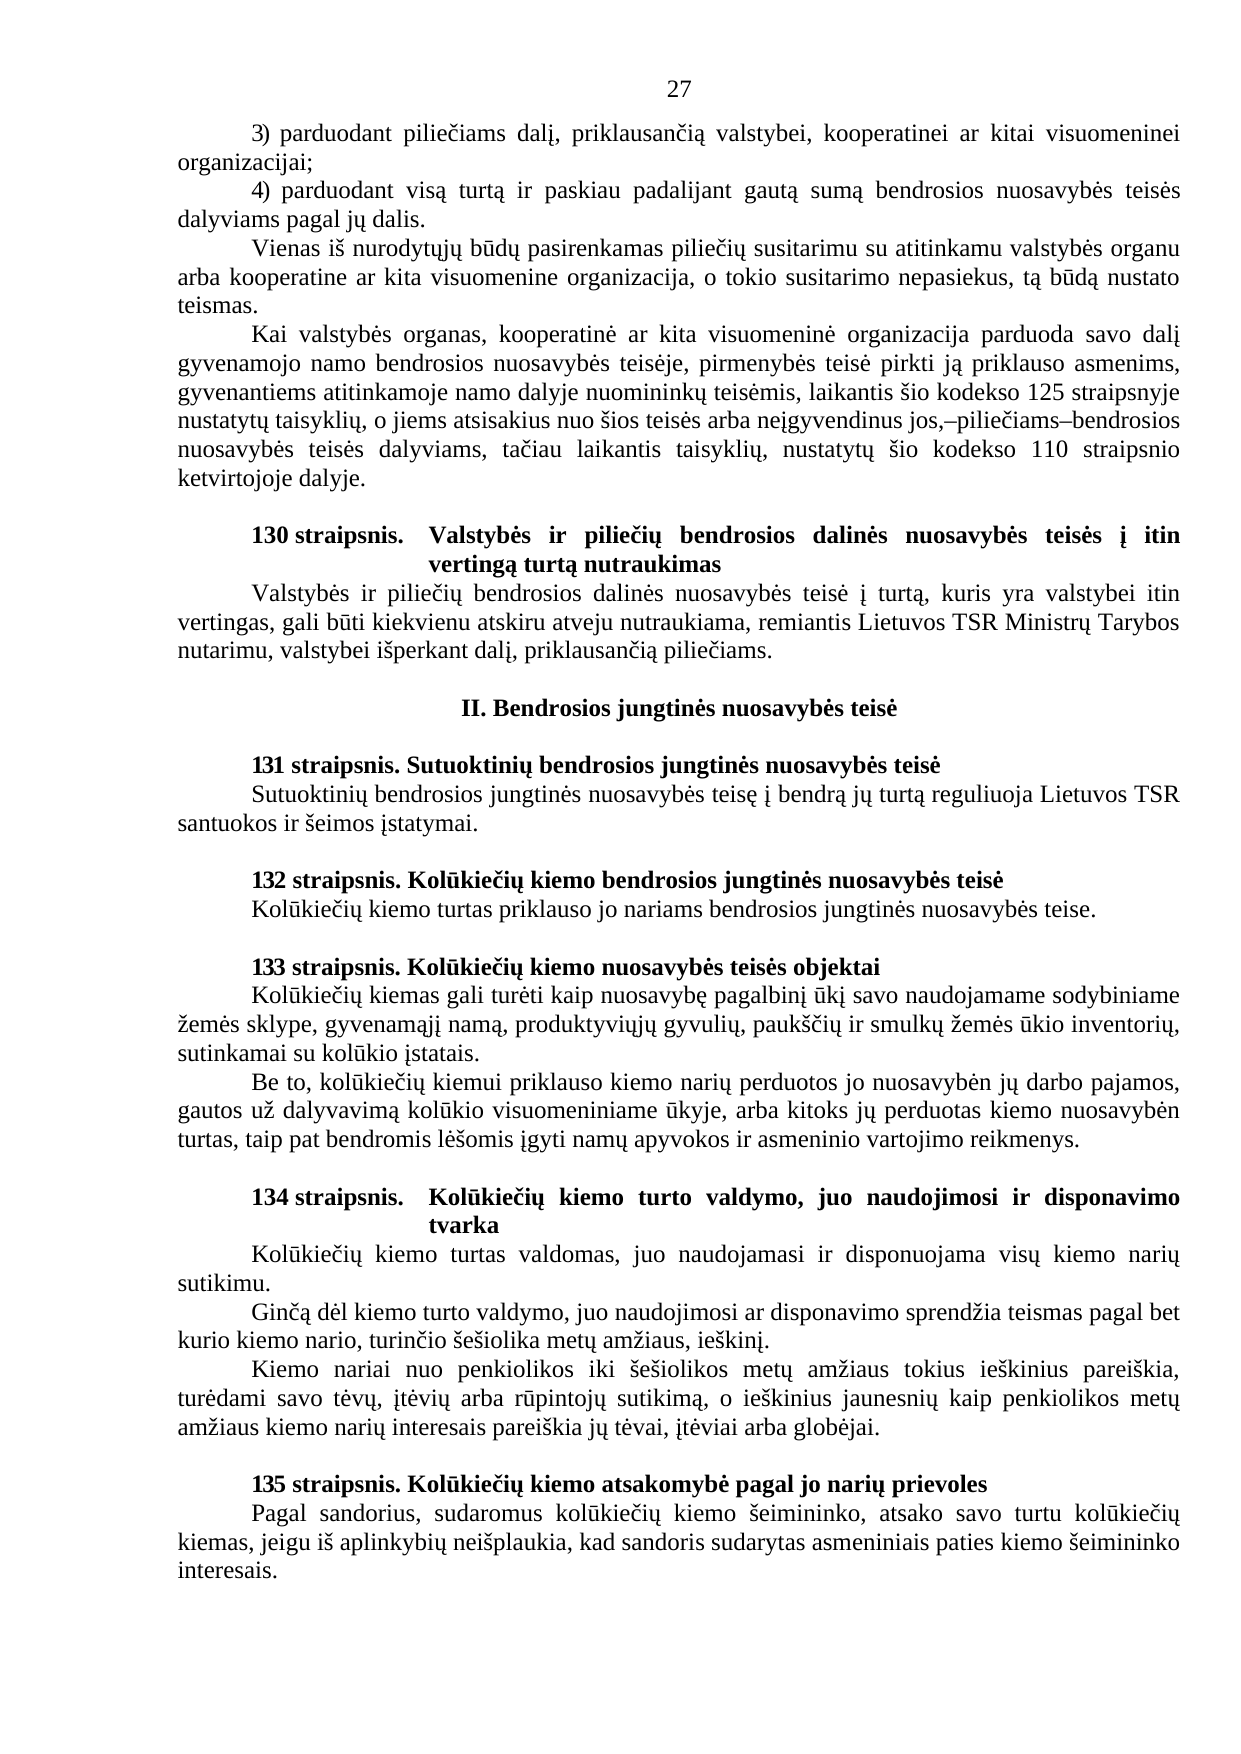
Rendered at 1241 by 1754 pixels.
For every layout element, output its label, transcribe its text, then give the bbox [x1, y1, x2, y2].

text 134 straipsnis. Kolūkiečių kiemo turto valdymo, juo naudojimosi ir disponavimo tvarka [251, 1182, 1181, 1239]
text Kiemo nariai nuo penkiolikos iki šešiolikos metų amžiaus tokius ieškinius pareiškia, turėdami savo tėvų, įtėvių arba rūpintojų sutikimą, o ieškinius jaunesnių kaip penkiolikos metų amžiaus kiemo narių interesais pareiškia jų tėvai, įtėviai arba globėjai. [177, 1354, 1181, 1441]
text 131 straipsnis. Sutuoktinių bendrosios jungtinės nuosavybės teisė [177, 751, 1181, 779]
text II. Bendrosios jungtinės nuosavybės teisė [177, 693, 1181, 722]
text Kolūkiečių kiemo turtas priklauso jo nariams bendrosios jungtinės nuosavybės teise. [177, 894, 1181, 923]
text 132 straipsnis. Kolūkiečių kiemo bendrosios jungtinės nuosavybės teisė [177, 866, 1181, 894]
text Vienas iš nurodytųjų būdų pasirenkamas piliečių susitarimu su atitinkamu valstybės organu arba kooperatine ar kita visuomenine organizacija, o tokio susitarimo nepasiekus, tą būdą nustato teismas. [177, 233, 1181, 319]
text 130 straipsnis. Valstybės ir piliečių bendrosios dalinės nuosavybės teisės į itin vertingą turtą nutraukimas [251, 521, 1181, 578]
text 135 straipsnis. Kolūkiečių kiemo atsakomybė pagal jo narių prievoles [177, 1469, 1181, 1498]
text Valstybės ir piliečių bendrosios dalinės nuosavybės teisė į turtą, kuris yra valstybei itin vertingas, gali būti kiekvienu atskiru atveju nutraukiama, remiantis Lietuvos TSR Ministrų Tarybos nutarimu, valstybei išperkant dalį, priklausančią piliečiams. [177, 578, 1181, 664]
text Sutuoktinių bendrosios jungtinės nuosavybės teisę į bendrą jų turtą reguliuoja Lietuvos TSR santuokos ir šeimos įstatymai. [177, 779, 1181, 837]
text Kolūkiečių kiemas gali turėti kaip nuosavybę pagalbinį ūkį savo naudojamame sodybiniame žemės sklype, gyvenamąjį namą, produktyviųjų gyvulių, paukščių ir smulkų žemės ūkio inventorių, sutinkamai su kolūkio įstatais. [177, 981, 1181, 1067]
text Kai valstybės organas, kooperatinė ar kita visuomeninė organizacija parduoda savo dalį gyvenamojo namo bendrosios nuosavybės teisėje, pirmenybės teisė pirkti ją priklauso asmenims, gyvenantiems atitinkamoje namo dalyje nuomininkų teisėmis, laikantis šio kodekso 125 straipsnyje nustatytų taisyklių, o jiems atsisakius nuo šios teisės arba neįgyvendinus jos,–piliečiams–bendrosios nuosavybės teisės dalyviams, tačiau laikantis taisyklių, nustatytų šio kodekso 110 straipsnio ketvirtojoje dalyje. [177, 319, 1181, 492]
text Ginčą dėl kiemo turto valdymo, juo naudojimosi ar disponavimo sprendžia teismas pagal bet kurio kiemo nario, turinčio šešiolika metų amžiaus, ieškinį. [177, 1297, 1181, 1354]
text 133 straipsnis. Kolūkiečių kiemo nuosavybės teisės objektai [177, 952, 1181, 981]
text 4) parduodant visą turtą ir paskiau padalijant gautą sumą bendrosios nuosavybės teisės dalyviams pagal jų dalis. [177, 176, 1181, 233]
text Be to, kolūkiečių kiemui priklauso kiemo narių perduotos jo nuosavybėn jų darbo pajamos, gautos už dalyvavimą kolūkio visuomeniniame ūkyje, arba kitoks jų perduotas kiemo nuosavybėn turtas, taip pat bendromis lėšomis įgyti namų apyvokos ir asmeninio vartojimo reikmenys. [177, 1067, 1181, 1153]
text 3) parduodant piliečiams dalį, priklausančią valstybei, kooperatinei ar kitai visuomeninei organizacijai; [177, 118, 1181, 176]
text Kolūkiečių kiemo turtas valdomas, juo naudojamasi ir disponuojama visų kiemo narių sutikimu. [177, 1239, 1181, 1297]
text Pagal sandorius, sudaromus kolūkiečių kiemo šeimininko, atsako savo turtu kolūkiečių kiemas, jeigu iš aplinkybių neišplaukia, kad sandoris sudarytas asmeniniais paties kiemo šeimininko interesais. [177, 1498, 1181, 1584]
